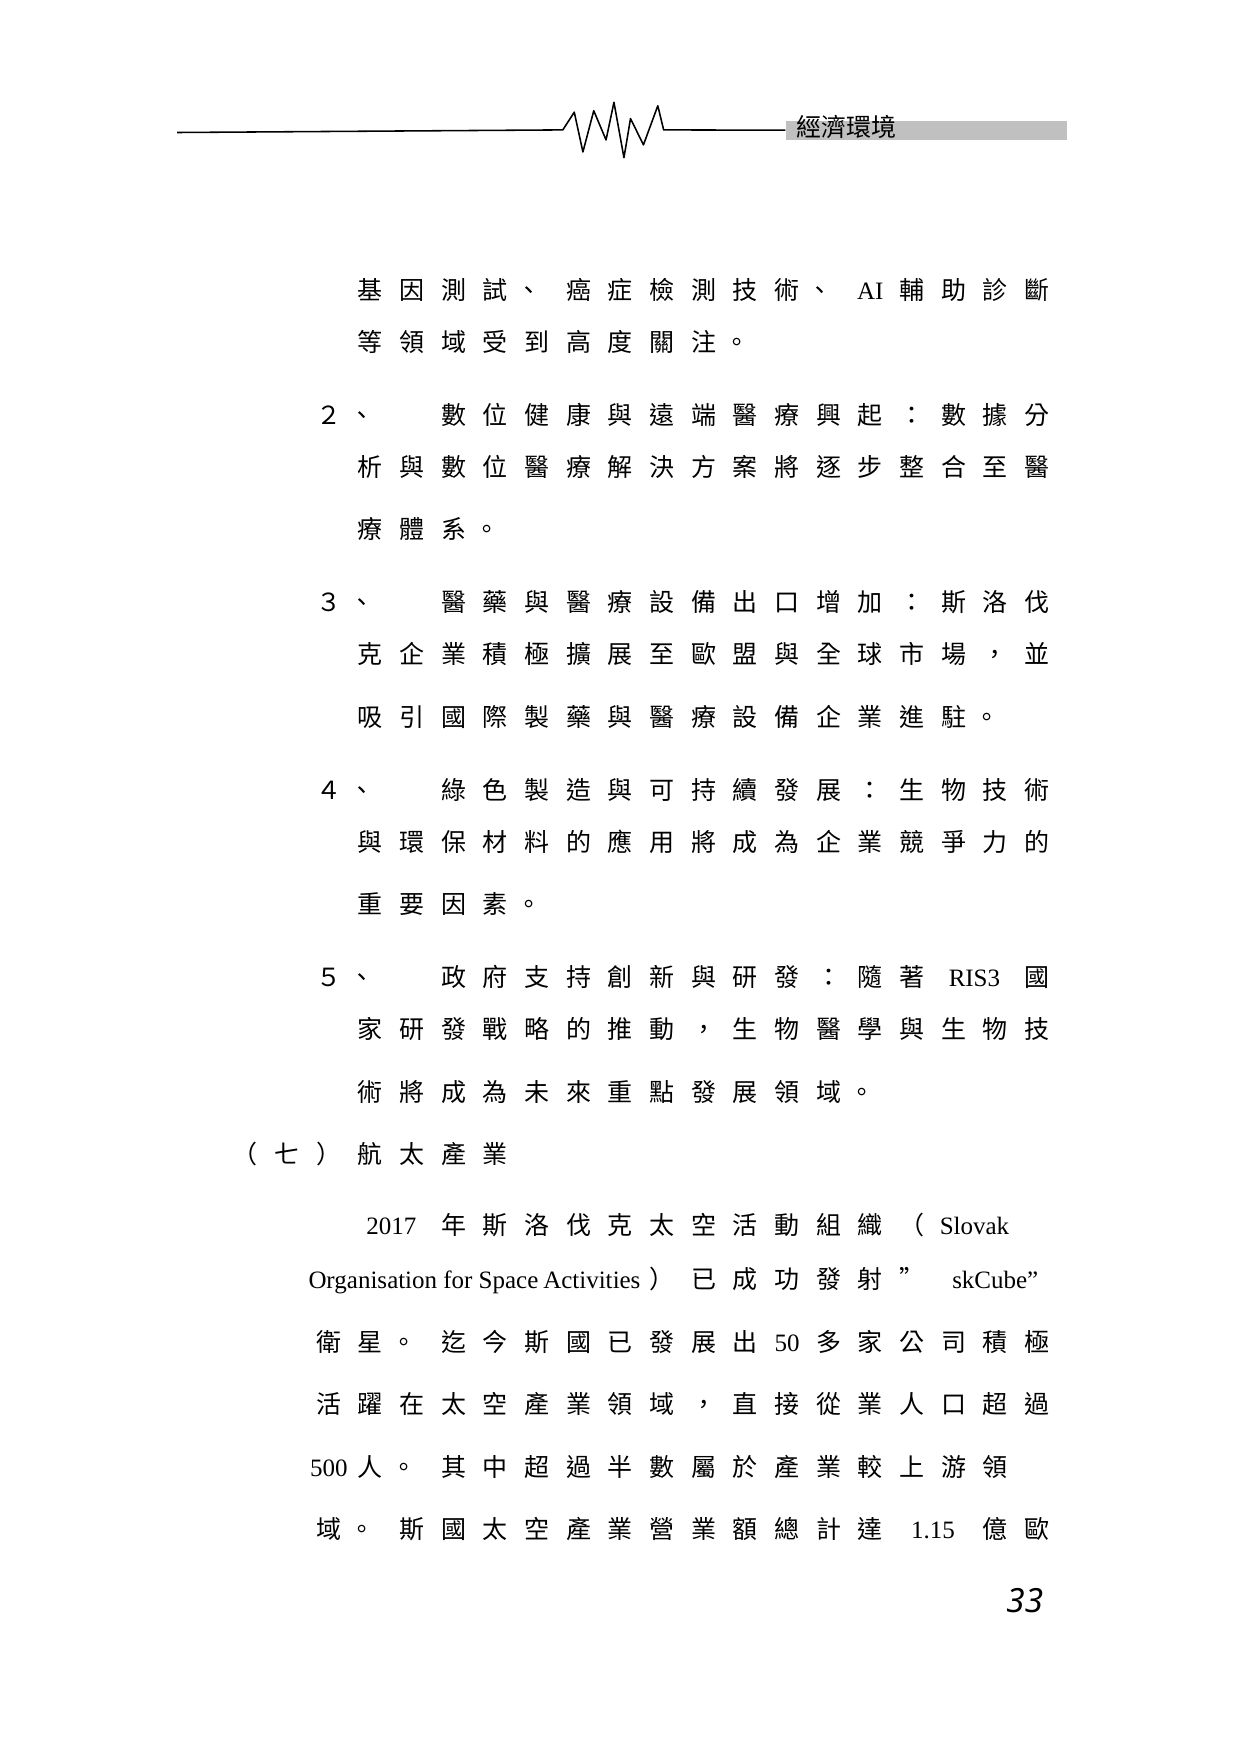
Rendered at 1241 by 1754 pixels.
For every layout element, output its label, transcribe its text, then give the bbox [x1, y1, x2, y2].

text 2017年斯洛伐克太空活動組織（Slovak Organisation for Space Activities）已成功發射”skCube”衛星。迄今斯國已發展出50多家公司積極活躍在太空產業領域，直接從業人口超過500人。其中超過半數屬於產業較上游領域。斯國太空產業營業額總計達1.15億歐 [281, 1174, 1058, 1549]
text （七）航太產業 [207, 1111, 1058, 1174]
text ２、 數位健康與遠端醫療興起：數據分析與數位醫療解決方案將逐步整合至醫療體系。 [281, 361, 1058, 549]
text ５、 政府支持創新與研發：隨著RIS3國家研發戰略的推動，生物醫學與生物技術將成為未來重點發展領域。 [281, 924, 1058, 1111]
text ３、 醫藥與醫療設備出口增加：斯洛伐克企業積極擴展至歐盟與全球市場，並吸引國際製藥與醫療設備企業進駐。 [281, 549, 1058, 736]
text ４、 綠色製造與可持續發展：生物技術與環保材料的應用將成為企業競爭力的重要因素。 [281, 736, 1058, 924]
text 基因測試、癌症檢測技術、AI輔助診斷等領域受到高度關注。 [281, 236, 1058, 361]
